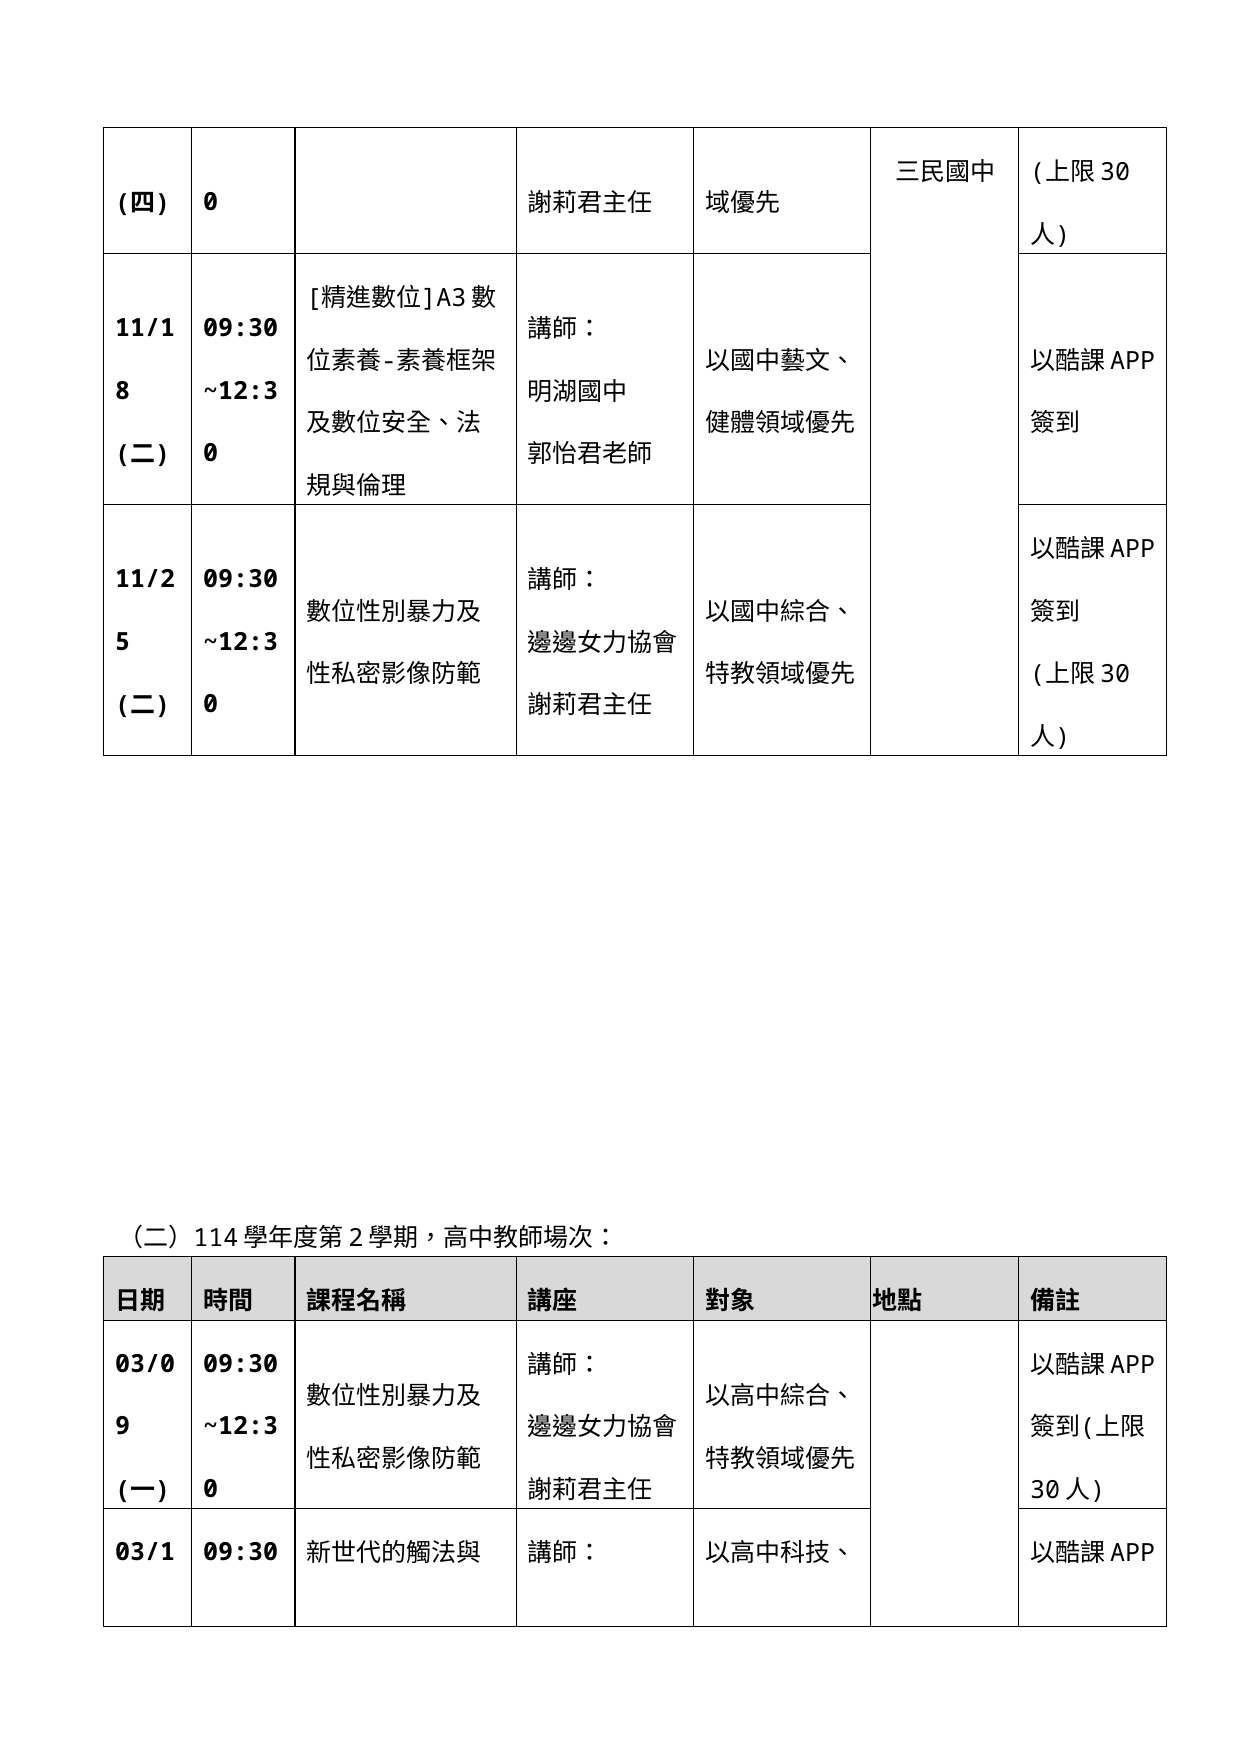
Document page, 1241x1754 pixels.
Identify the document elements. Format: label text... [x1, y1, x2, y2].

table_cell 以酷課APP簽到 (上限30人) [1019, 505, 1166, 755]
table_cell 數位性別暴力及性私密影像防範 [296, 505, 516, 755]
table_header 對象 [694, 1257, 870, 1320]
table_header 時間 [192, 1257, 294, 1320]
table_cell [871, 1321, 1018, 1626]
table_cell 09:30~12:30 [192, 505, 294, 755]
table_header 地點 [871, 1257, 1018, 1320]
table_cell 講師： [517, 1509, 693, 1626]
table_cell 09:30~12:30 [192, 1321, 294, 1508]
table_cell 03/09 (一) [104, 1321, 191, 1508]
table_cell 講師： 邊邊女力協會 謝莉君主任 [517, 505, 693, 755]
table_cell 以酷課APP [1019, 1509, 1166, 1626]
table_cell 新世代的觸法與 [296, 1509, 516, 1626]
table_cell 03/1 [104, 1509, 191, 1626]
table_cell 09:30 [192, 1509, 294, 1626]
table_cell 數位性別暴力及性私密影像防範 [296, 1321, 516, 1508]
table_cell 以國中綜合、特教領域優先 [694, 505, 870, 755]
table_header 講座 [517, 1257, 693, 1320]
table_header 日期 [104, 1257, 191, 1320]
table_cell 講師： 明湖國中 郭怡君老師 [517, 254, 693, 504]
table_cell 09:30~12:30 [192, 254, 294, 504]
text （二）114學年度第2學期，高中教師場次： [118, 1194, 1152, 1256]
table_cell [精進數位]A3數位素養-素養框架及數位安全、法規與倫理 [296, 254, 516, 504]
table_cell 講師： 邊邊女力協會 謝莉君主任 [517, 1321, 693, 1508]
table_cell (四) [104, 128, 191, 253]
table_cell 以國中藝文、健體領域優先 [694, 254, 870, 504]
table_cell 以酷課APP簽到(上限30人) [1019, 1321, 1166, 1508]
table_cell 謝莉君主任 [517, 128, 693, 253]
table_header 備註 [1019, 1257, 1166, 1320]
table_cell 域優先 [694, 128, 870, 253]
table_cell (上限30人) [1019, 128, 1166, 253]
table_cell 0 [192, 128, 294, 253]
table_header 課程名稱 [296, 1257, 516, 1320]
table_cell 11/18 (二) [104, 254, 191, 504]
table_cell [296, 128, 516, 253]
table_cell 以酷課APP簽到 [1019, 254, 1166, 504]
table_cell 11/25 (二) [104, 505, 191, 755]
table_cell 三民國中 [871, 128, 1018, 755]
table_cell 以高中科技、 [694, 1509, 870, 1626]
table_cell 以高中綜合、特教領域優先 [694, 1321, 870, 1508]
